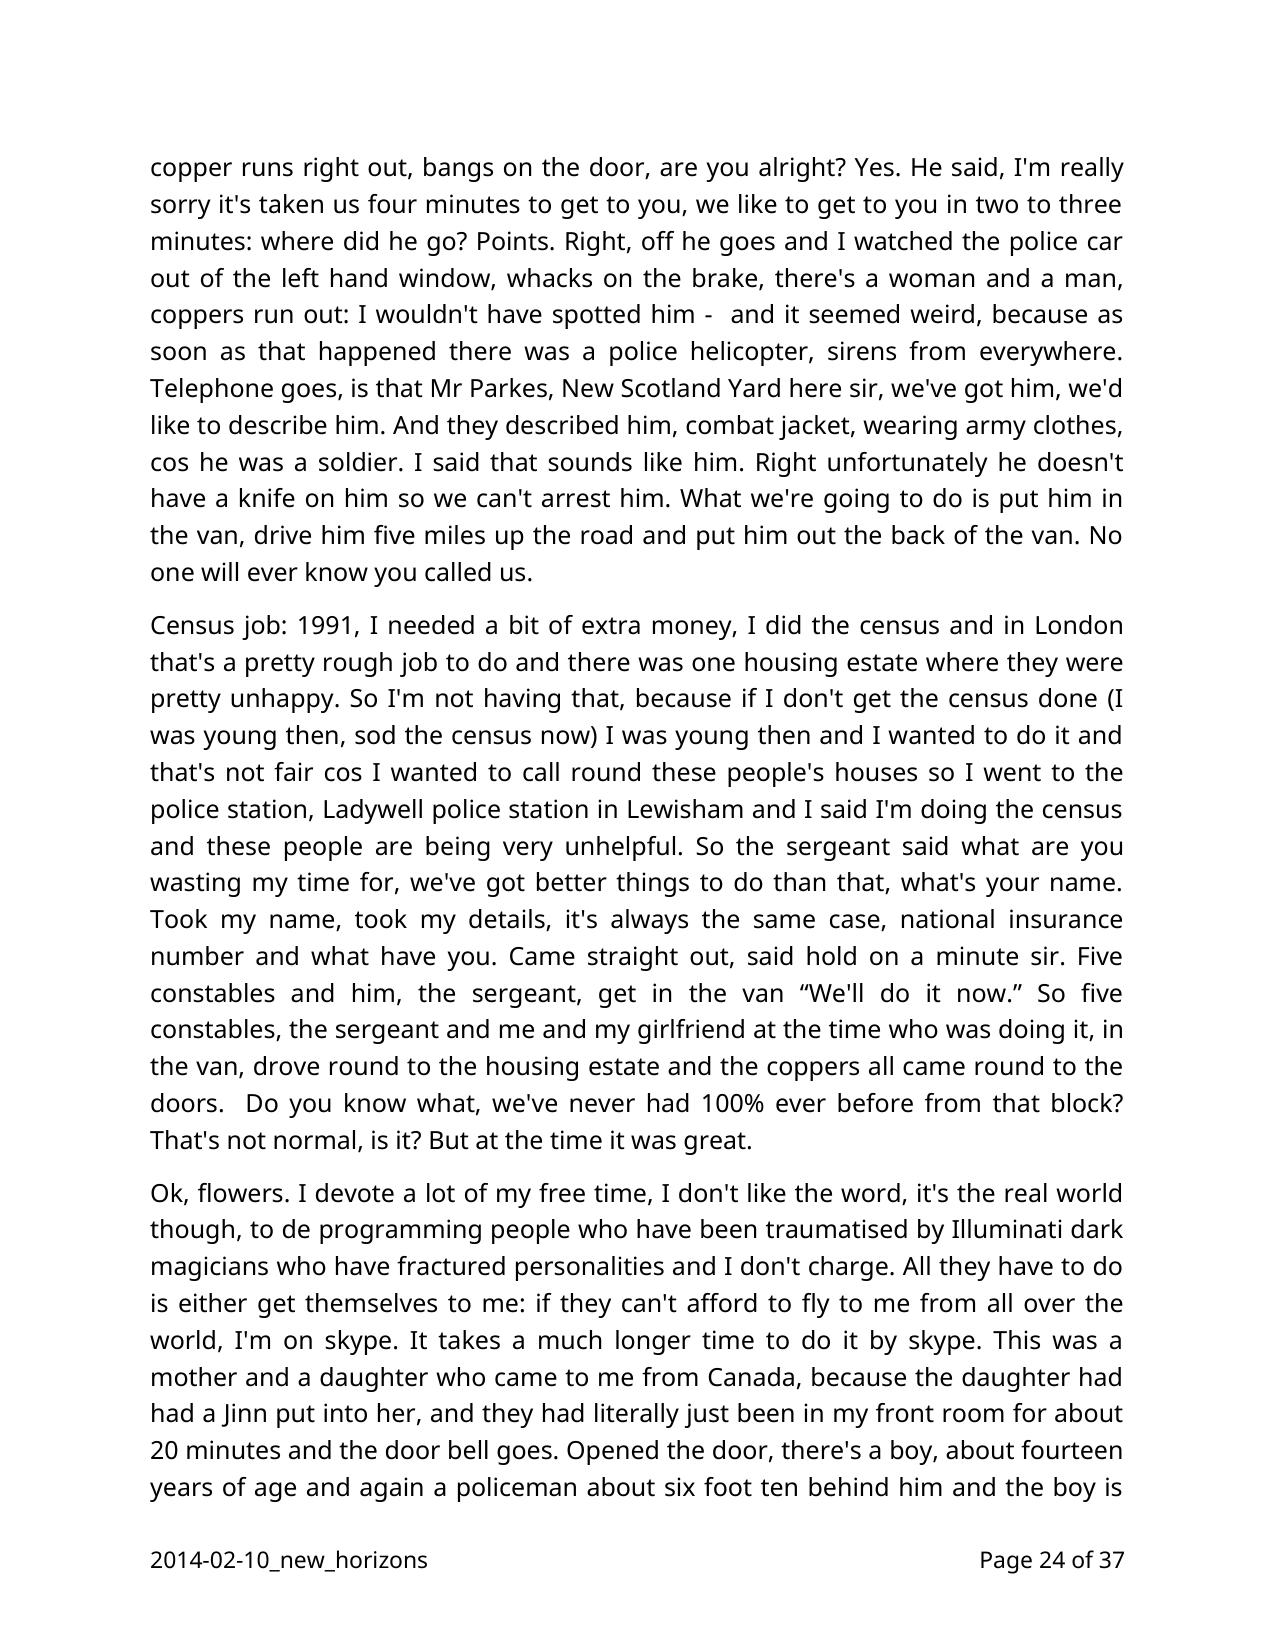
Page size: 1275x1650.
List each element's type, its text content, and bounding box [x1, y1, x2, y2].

text copper runs right out, bangs on the door, are you alright? Yes. He said, I'm really sorry it's taken us four minutes to get to you, we like to get to you in two to three minutes: where did he go? Points. Right, off he goes and I watched the police car out of the left hand window, whacks on the brake, there's a woman and a man, coppers run out: I wouldn't have spotted him - and it seemed weird, because as soon as that happened there was a police helicopter, sirens from everywhere. Telephone goes, is that Mr Parkes, New Scotland Yard here sir, we've got him, we'd like to describe him. And they described him, combat jacket, wearing army clothes, cos he was a soldier. I said that sounds like him. Right unfortunately he doesn't have a knife on him so we can't arrest him. What we're going to do is put him in the van, drive him five miles up the road and put him out the back of the van. No one will ever know you called us. [150, 150, 1125, 588]
text Ok, flowers. I devote a lot of my free time, I don't like the word, it's the real world though, to de programming people who have been traumatised by Illuminati dark magicians who have fractured personalities and I don't charge. All they have to do is either get themselves to me: if they can't afford to fly to me from all over the world, I'm on skype. It takes a much longer time to do it by skype. This was a mother and a daughter who came to me from Canada, because the daughter had had a Jinn put into her, and they had literally just been in my front room for about 20 minutes and the door bell goes. Opened the door, there's a boy, about fourteen years of age and again a policeman about six foot ten behind him and the boy is [150, 1175, 1125, 1503]
text Census job: 1991, I needed a bit of extra money, I did the census and in London that's a pretty rough job to do and there was one housing estate where they were pretty unhappy. So I'm not having that, because if I don't get the census done (I was young then, sod the census now) I was young then and I wanted to do it and that's not fair cos I wanted to call round these people's houses so I went to the police station, Ladywell police station in Lewisham and I said I'm doing the census and these people are being very unhelpful. So the sergeant said what are you wasting my time for, we've got better things to do than that, what's your name. Took my name, took my details, it's always the same case, national insurance number and what have you. Came straight out, said hold on a minute sir. Five constables and him, the sergeant, get in the van “We'll do it now.” So five constables, the sergeant and me and my girlfriend at the time who was doing it, in the van, drove round to the housing estate and the coppers all came round to the doors. Do you know what, we've never had 100% ever before from that block? That's not normal, is it? But at the time it was great. [150, 607, 1125, 1156]
